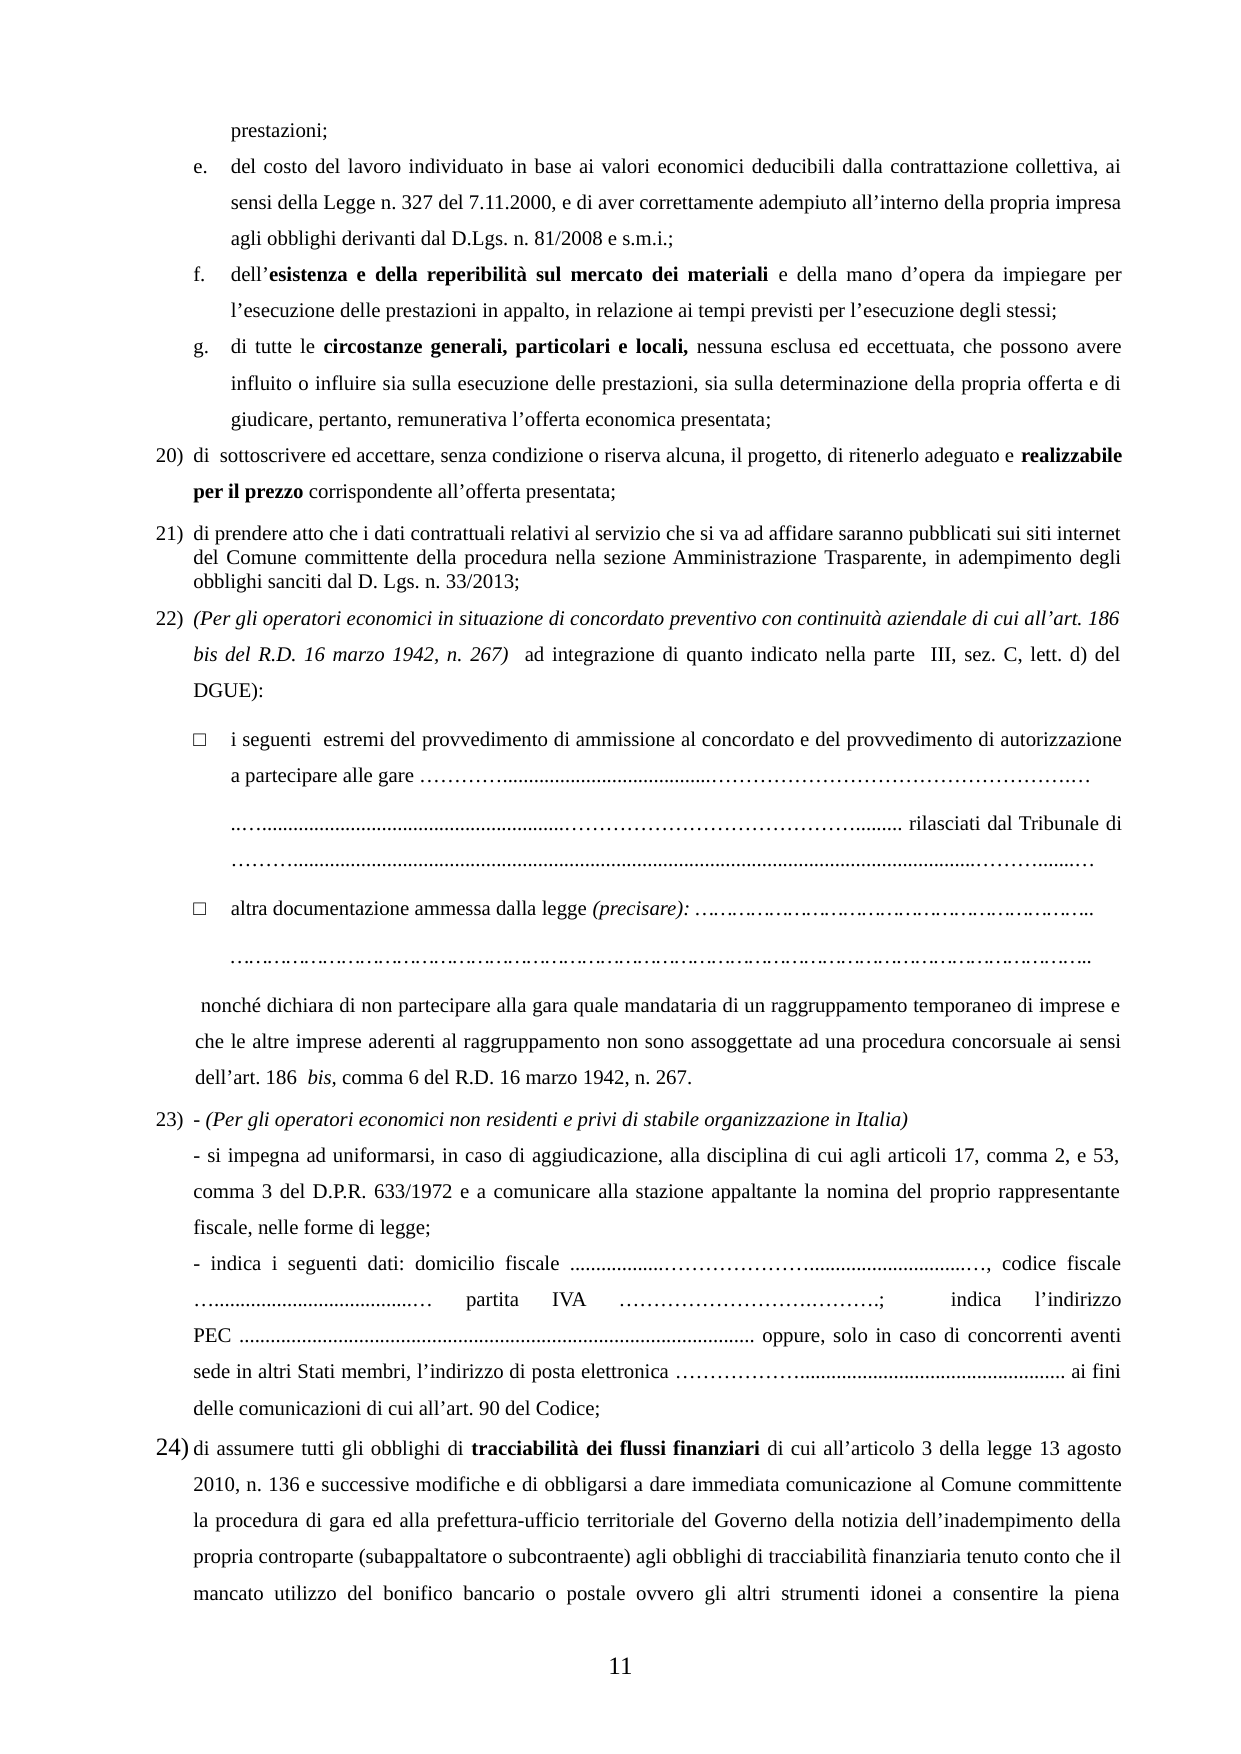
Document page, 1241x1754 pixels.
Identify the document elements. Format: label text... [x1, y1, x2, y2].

list di assumere tutti gli obblighi di tracciabilità dei flussi finanziari di cui all’articolo 3 della legge 13 agosto 2010, n. 136 e successive modifiche e di obbligarsi a dare immediata comunicazione al Comune committente la procedura di gara ed alla prefettura-ufficio territoriale del Governo della notizia dell’inadempimento della propria controparte (subappaltatore o subcontraente) agli obblighi di tracciabilità finanziaria tenuto conto che il mancato utilizzo del bonifico bancario o postale ovvero gli altri strumenti idonei a consentire la piena [156, 1432, 1122, 1604]
list dell’esistenza e della reperibilità sul mercato dei materiali e della mano d’opera da impiegare per l’esecuzione delle prestazioni in appalto, in relazione ai tempi previsti per l’esecuzione degli stessi; [193, 262, 1122, 322]
list - si impegna ad uniformarsi, in caso di aggiudicazione, alla disciplina di cui agli articoli 17, comma 2, e 53, comma 3 del D.P.R. 633/1972 e a comunicare alla stazione appaltante la nomina del proprio rappresentante fiscale, nelle forme di legge; [156, 1143, 1122, 1239]
list di sottoscrivere ed accettare, senza condizione o riserva alcuna, il progetto, di ritenerlo adeguato e realizzabile per il prezzo corrispondente all’offerta presentata; [156, 442, 1122, 503]
list prestazioni; [193, 118, 1122, 142]
list di prendere atto che i dati contrattuali relativi al servizio che si va ad affidare saranno pubblicati sui siti internet del Comune committente della procedura nella sezione Amministrazione Trasparente, in adempimento degli obblighi sanciti dal D. Lgs. n. 33/2013; [156, 521, 1122, 593]
list - indica i seguenti dati: domicilio fiscale ..................…………………..............................…, codice fiscale …......................................… partita IVA ……………………….……….; indica l’indirizzo PEC ................................................................................................... oppure, solo in caso di concorrenti aventi sede in altri Stati membri, l’indirizzo di posta elettronica ………………................................................... ai fini delle comunicazioni di cui all’art. 90 del Codice; [156, 1251, 1122, 1419]
list altra documentazione ammessa dalla legge (precisare): ……………………………………………………….. [193, 896, 1122, 920]
list del costo del lavoro individuato in base ai valori economici deducibili dalla contrattazione collettiva, ai sensi della Legge n. 327 del 7.11.2000, e di aver correttamente adempiuto all’interno della propria impresa agli obblighi derivanti dal D.Lgs. n. 81/2008 e s.m.i.; [193, 154, 1122, 250]
list ………………………………………………………………………………………………………………………….. [193, 944, 1122, 968]
list ..…..........................................................……………………………………......... rilasciati dal Tribunale di ………...................................................................................................................................……….......… [195, 811, 1122, 871]
list di tutte le circostanze generali, particolari e locali, nessuna esclusa ed eccettuata, che possono avere influito o influire sia sulla esecuzione delle prestazioni, sia sulla determinazione della propria offerta e di giudicare, pertanto, remunerativa l’offerta economica presentata; [193, 334, 1122, 431]
list - (Per gli operatori economici non residenti e privi di stabile organizzazione in Italia) [156, 1107, 1122, 1131]
list (Per gli operatori economici in situazione di concordato preventivo con continuità aziendale di cui all’art. 186 bis del R.D. 16 marzo 1942, n. 267) ad integrazione di quanto indicato nella parte III, sez. C, lett. d) del DGUE): [156, 606, 1122, 702]
list nonché dichiara di non partecipare alla gara quale mandataria di un raggruppamento temporaneo di imprese e che le altre imprese aderenti al raggruppamento non sono assoggettate ad una procedura concorsuale ai sensi dell’art. 186 bis, comma 6 del R.D. 16 marzo 1942, n. 267. [159, 993, 1122, 1089]
list i seguenti estremi del provvedimento di ammissione al concordato e del provvedimento di autorizzazione a partecipare alle gare …………........................................…………………………………………….… [193, 727, 1122, 787]
